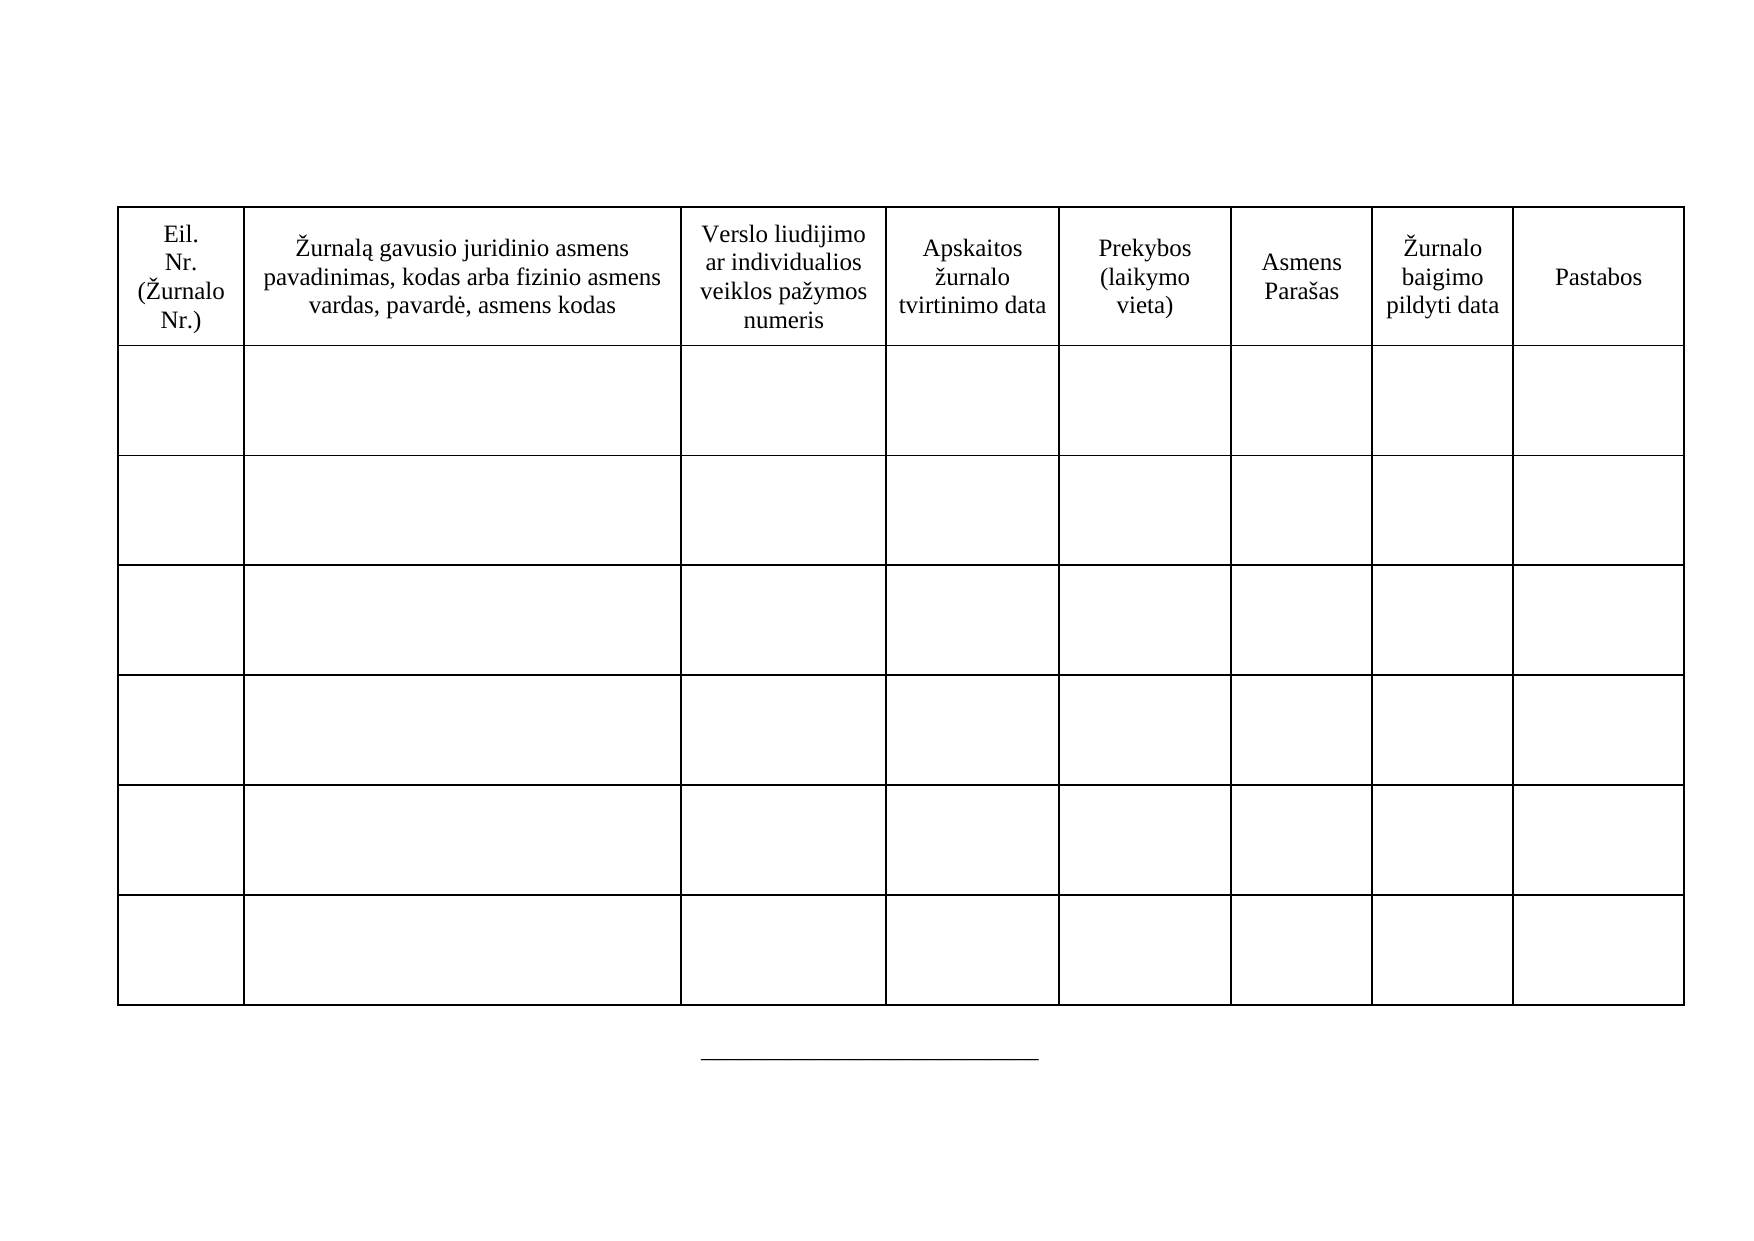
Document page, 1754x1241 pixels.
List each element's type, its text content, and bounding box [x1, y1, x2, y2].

table_cell [1232, 346, 1371, 454]
table_cell [887, 566, 1058, 674]
table_cell [887, 896, 1058, 1004]
table_cell [1060, 456, 1230, 564]
table_cell [119, 786, 243, 894]
table_cell [1232, 676, 1371, 784]
table_cell [1514, 676, 1683, 784]
table_cell [1060, 676, 1230, 784]
table_cell [245, 456, 680, 564]
table_cell [1514, 786, 1683, 894]
table_cell [1373, 896, 1512, 1004]
table_cell [887, 786, 1058, 894]
table_cell [1232, 896, 1371, 1004]
table_cell [245, 346, 680, 454]
table_cell [1232, 456, 1371, 564]
table_cell [119, 676, 243, 784]
table_cell [1373, 676, 1512, 784]
table_cell [682, 896, 885, 1004]
table_cell [1060, 896, 1230, 1004]
table_cell [1060, 786, 1230, 894]
table_cell [119, 566, 243, 674]
table_cell [1514, 566, 1683, 674]
table_cell [1514, 346, 1683, 454]
table_cell [682, 566, 885, 674]
table_header Asmens Parašas [1232, 208, 1371, 344]
table_cell [1232, 786, 1371, 894]
table_cell [1060, 346, 1230, 454]
table_cell [245, 566, 680, 674]
table_cell [245, 676, 680, 784]
table_cell [1373, 566, 1512, 674]
table_cell [1514, 896, 1683, 1004]
table_cell [119, 346, 243, 454]
table_header Pastabos [1514, 208, 1683, 344]
table_cell [682, 786, 885, 894]
text ___________________________ [118, 1034, 1621, 1063]
table_cell [245, 786, 680, 894]
table_header Verslo liudijimo ar individualios veiklos pažymos numeris [682, 208, 885, 344]
table_header Prekybos (laikymo vieta) [1060, 208, 1230, 344]
table_cell [1514, 456, 1683, 564]
table_cell [1373, 786, 1512, 894]
table_cell [1373, 456, 1512, 564]
table_cell [245, 896, 680, 1004]
table_cell [682, 346, 885, 454]
table_cell [119, 456, 243, 564]
table_cell [119, 896, 243, 1004]
table_cell [1373, 346, 1512, 454]
table_cell [682, 456, 885, 564]
table_header Žurnalo baigimo pildyti data [1373, 208, 1512, 344]
table_cell [1232, 566, 1371, 674]
table_cell [887, 346, 1058, 454]
table_cell [887, 676, 1058, 784]
table_cell [1060, 566, 1230, 674]
table_cell [682, 676, 885, 784]
table_header Žurnalą gavusio juridinio asmens pavadinimas, kodas arba fizinio asmens vardas, pavardė, asmens kodas [245, 208, 680, 344]
table_header Apskaitos žurnalo tvirtinimo data [887, 208, 1058, 344]
table_cell [887, 456, 1058, 564]
table_header Eil. Nr. (Žurnalo Nr.) [119, 208, 243, 344]
